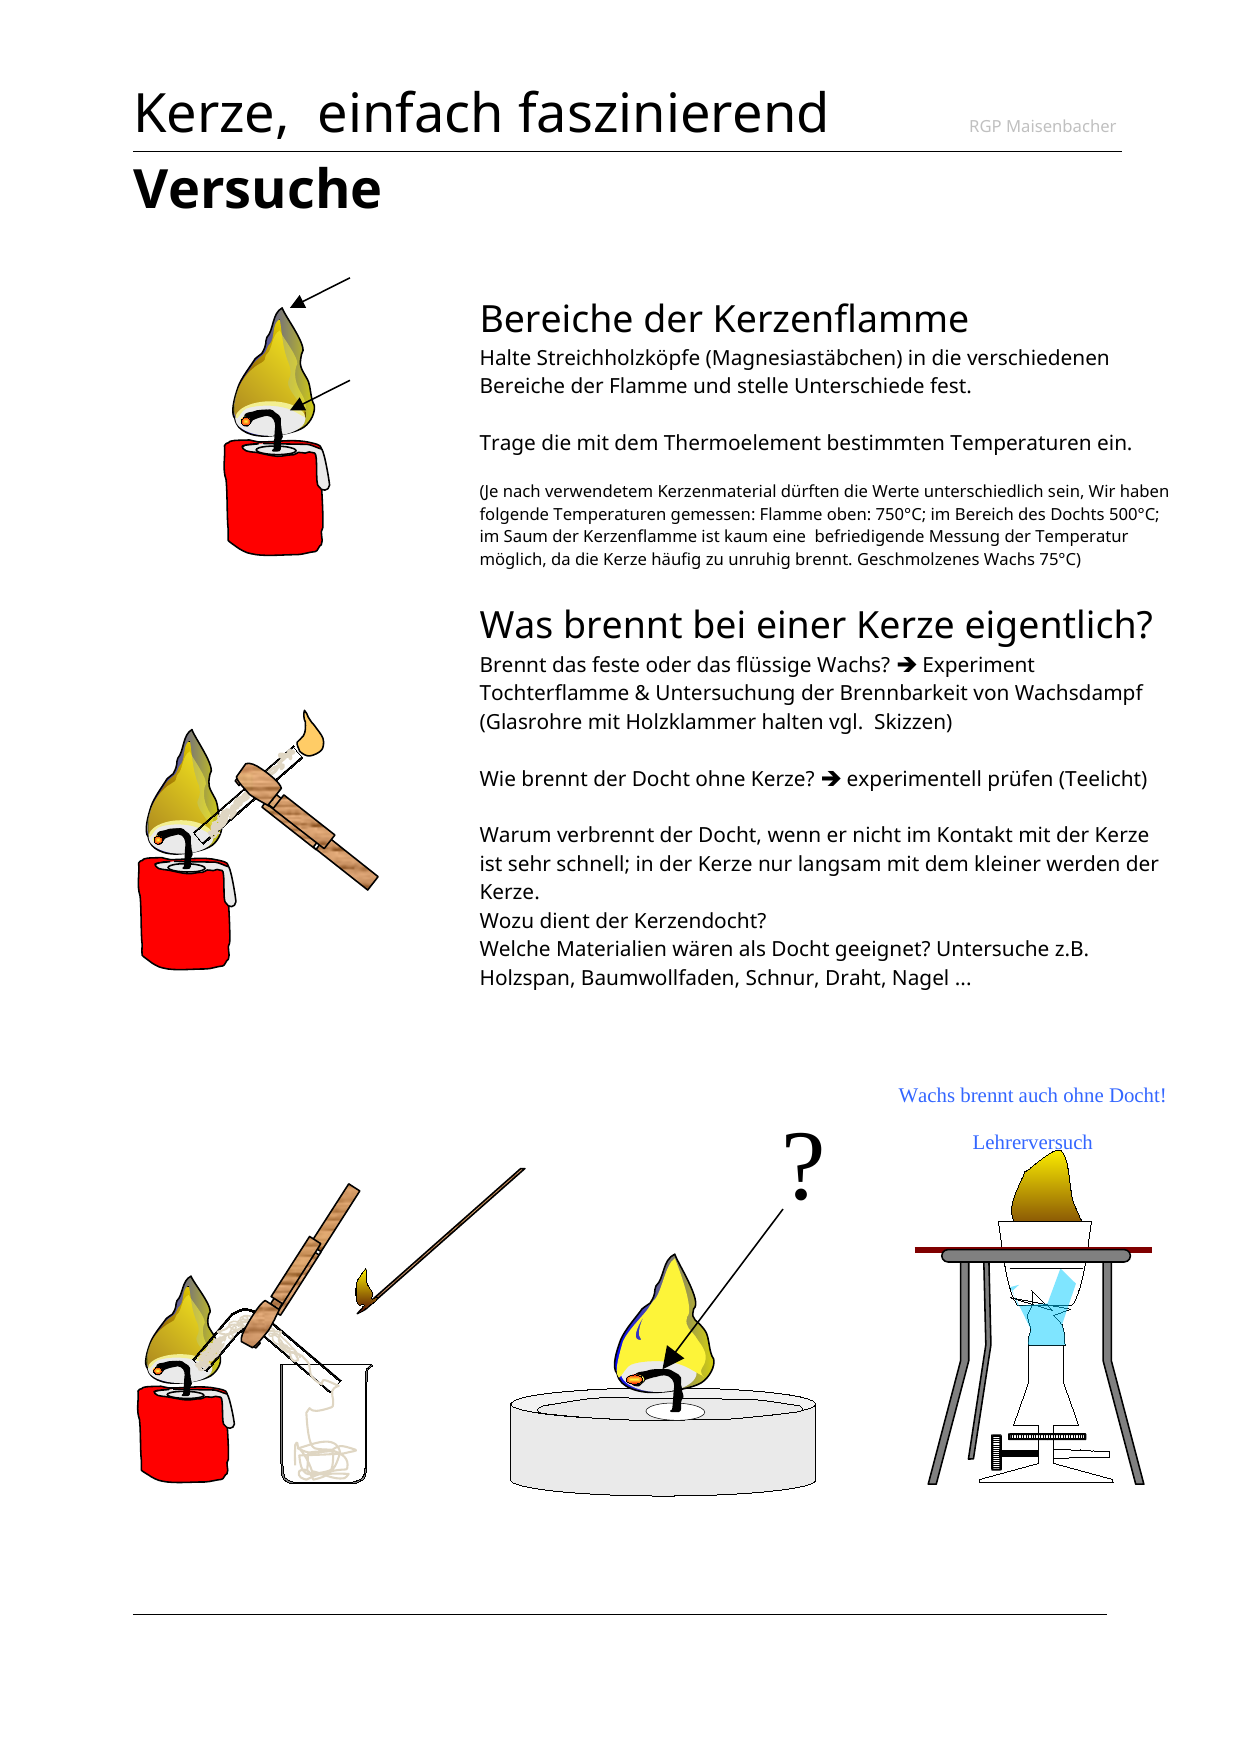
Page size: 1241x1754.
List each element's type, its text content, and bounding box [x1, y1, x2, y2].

text Welche Materialien wären als Docht geeignet? Untersuche z.B. Holzspan, Baumwollfaden, Schnur, Draht, Nagel ... [479, 934, 1171, 991]
text Bereiche der Kerzenflamme [479, 292, 1171, 343]
picture [275, 797, 333, 846]
text Was brennt bei einer Kerze eigentlich? [479, 599, 1171, 650]
picture [271, 797, 279, 806]
text Versuche [133, 151, 1240, 225]
text Wozu dient der Kerzendocht? [479, 906, 1171, 934]
picture [243, 1302, 277, 1346]
text Halte Streichholzköpfe (Magnesiastäbchen) in die verschiedenen Bereiche der Flamme und stelle Unterschiede fest. [479, 343, 1171, 400]
picture [274, 1239, 319, 1302]
text Trage die mit dem Thermoelement bestimmten Temperaturen ein. [479, 428, 1171, 457]
text Brennt das feste oder das flüssige Wachs?  Experiment Tochterflamme & Untersuchung der Brennbarkeit von Wachsdampf [479, 650, 1171, 707]
picture [273, 1301, 280, 1307]
text (Glasrohre mit Holzklammer halten vgl. Skizzen) [479, 707, 1171, 735]
picture [264, 806, 314, 845]
text Wie brennt der Docht ohne Kerze?  experimentell prüfen (Teelicht) [479, 764, 1171, 792]
text (Je nach verwendetem Kerzenmaterial dürften die Werte unterschiedlich sein, Wir haben folgende Temperaturen gemessen: Flamme oben: 750°C; im Bereich des Dochts 500°C; im Saum der Kerzenflamme ist kaum eine befriedigende Messung der Temperatur möglich, da die Kerze häufig zu unruhig brennt. Geschmolzenes Wachs 75°C) [479, 479, 1171, 570]
picture [315, 1186, 358, 1250]
picture [319, 842, 376, 888]
picture [238, 765, 279, 803]
text Warum verbrennt der Docht, wenn er nicht im Kontakt mit der Kerze ist sehr schnell; in der Kerze nur langsam mit dem kleiner werden der Kerze. [479, 821, 1171, 906]
picture [280, 1255, 317, 1313]
